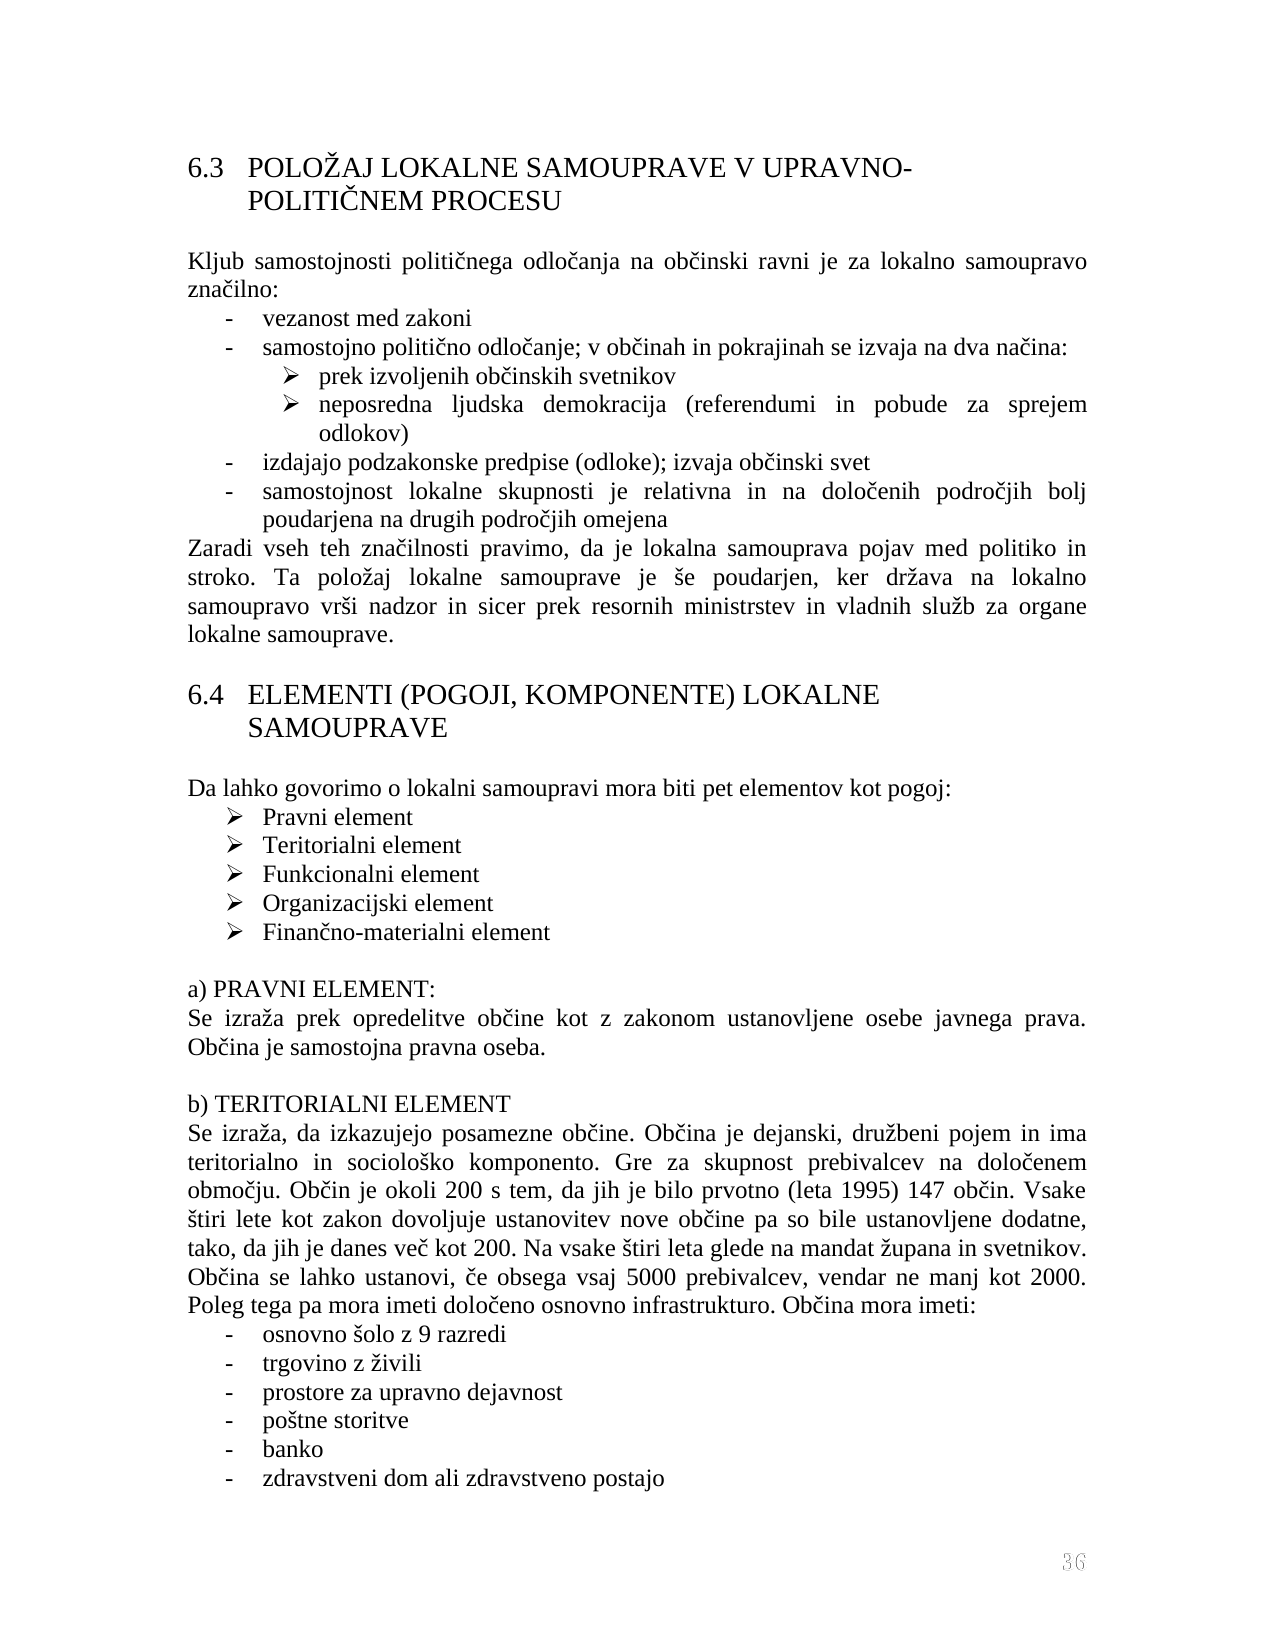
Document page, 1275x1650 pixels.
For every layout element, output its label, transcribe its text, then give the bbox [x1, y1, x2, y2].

text b) TERITORIALNI ELEMENT [187, 1089, 1088, 1118]
list trgovino z živili [225, 1348, 1088, 1377]
list prek izvoljenih občinskih svetnikov [281, 361, 1088, 389]
text Se izraža, da izkazujejo posamezne občine. Občina je dejanski, družbeni pojem in ima teritorialno in sociološko komponento. Gre za skupnost prebivalcev na določenem območju. Občin je okoli 200 s tem, da jih je bilo prvotno (leta 1995) 147 občin. Vsake štiri lete kot zakon dovoljuje ustanovitev nove občine pa so bile ustanovljene dodatne, tako, da jih je danes več kot 200. Na vsake štiri leta glede na mandat župana in svetnikov. Občina se lahko ustanovi, če obsega vsaj 5000 prebivalcev, vendar ne manj kot 2000. Poleg tega pa mora imeti določeno osnovno infrastrukturo. Občina mora imeti: [187, 1118, 1088, 1319]
list poštne storitve [225, 1405, 1088, 1434]
list Teritorialni element [225, 830, 1088, 859]
subtitle POLOŽAJ LOKALNE SAMOUPRAVE V UPRAVNO-POLITIČNEM PROCESU [187, 150, 1088, 217]
list samostojnost lokalne skupnosti je relativna in na določenih področjih bolj poudarjena na drugih področjih omejena [225, 476, 1088, 533]
list prostore za upravno dejavnost [225, 1377, 1088, 1405]
text a) PRAVNI ELEMENT: [187, 974, 1088, 1003]
list neposredna ljudska demokracija (referendumi in pobude za sprejem odlokov) [281, 389, 1088, 447]
list vezanost med zakoni [225, 303, 1088, 332]
list izdajajo podzakonske predpise (odloke); izvaja občinski svet [225, 447, 1088, 476]
text Kljub samostojnosti političnega odločanja na občinski ravni je za lokalno samoupravo značilno: [187, 246, 1088, 303]
list Funkcionalni element [225, 859, 1088, 888]
list banko [225, 1434, 1088, 1463]
text Da lahko govorimo o lokalni samoupravi mora biti pet elementov kot pogoj: [187, 773, 1088, 802]
subtitle ELEMENTI (POGOJI, KOMPONENTE) LOKALNE SAMOUPRAVE [187, 677, 1088, 744]
text Zaradi vseh teh značilnosti pravimo, da je lokalna samouprava pojav med politiko in stroko. Ta položaj lokalne samouprave je še poudarjen, ker država na lokalno samoupravo vrši nadzor in sicer prek resornih ministrstev in vladnih služb za organe lokalne samouprave. [187, 533, 1088, 648]
list zdravstveni dom ali zdravstveno postajo [225, 1463, 1088, 1492]
list samostojno politično odločanje; v občinah in pokrajinah se izvaja na dva načina: [225, 332, 1088, 361]
list osnovno šolo z 9 razredi [225, 1319, 1088, 1348]
text Se izraža prek opredelitve občine kot z zakonom ustanovljene osebe javnega prava. Občina je samostojna pravna oseba. [187, 1003, 1088, 1060]
list Pravni element [225, 802, 1088, 830]
list Organizacijski element [225, 888, 1088, 917]
list Finančno-materialni element [225, 917, 1088, 945]
